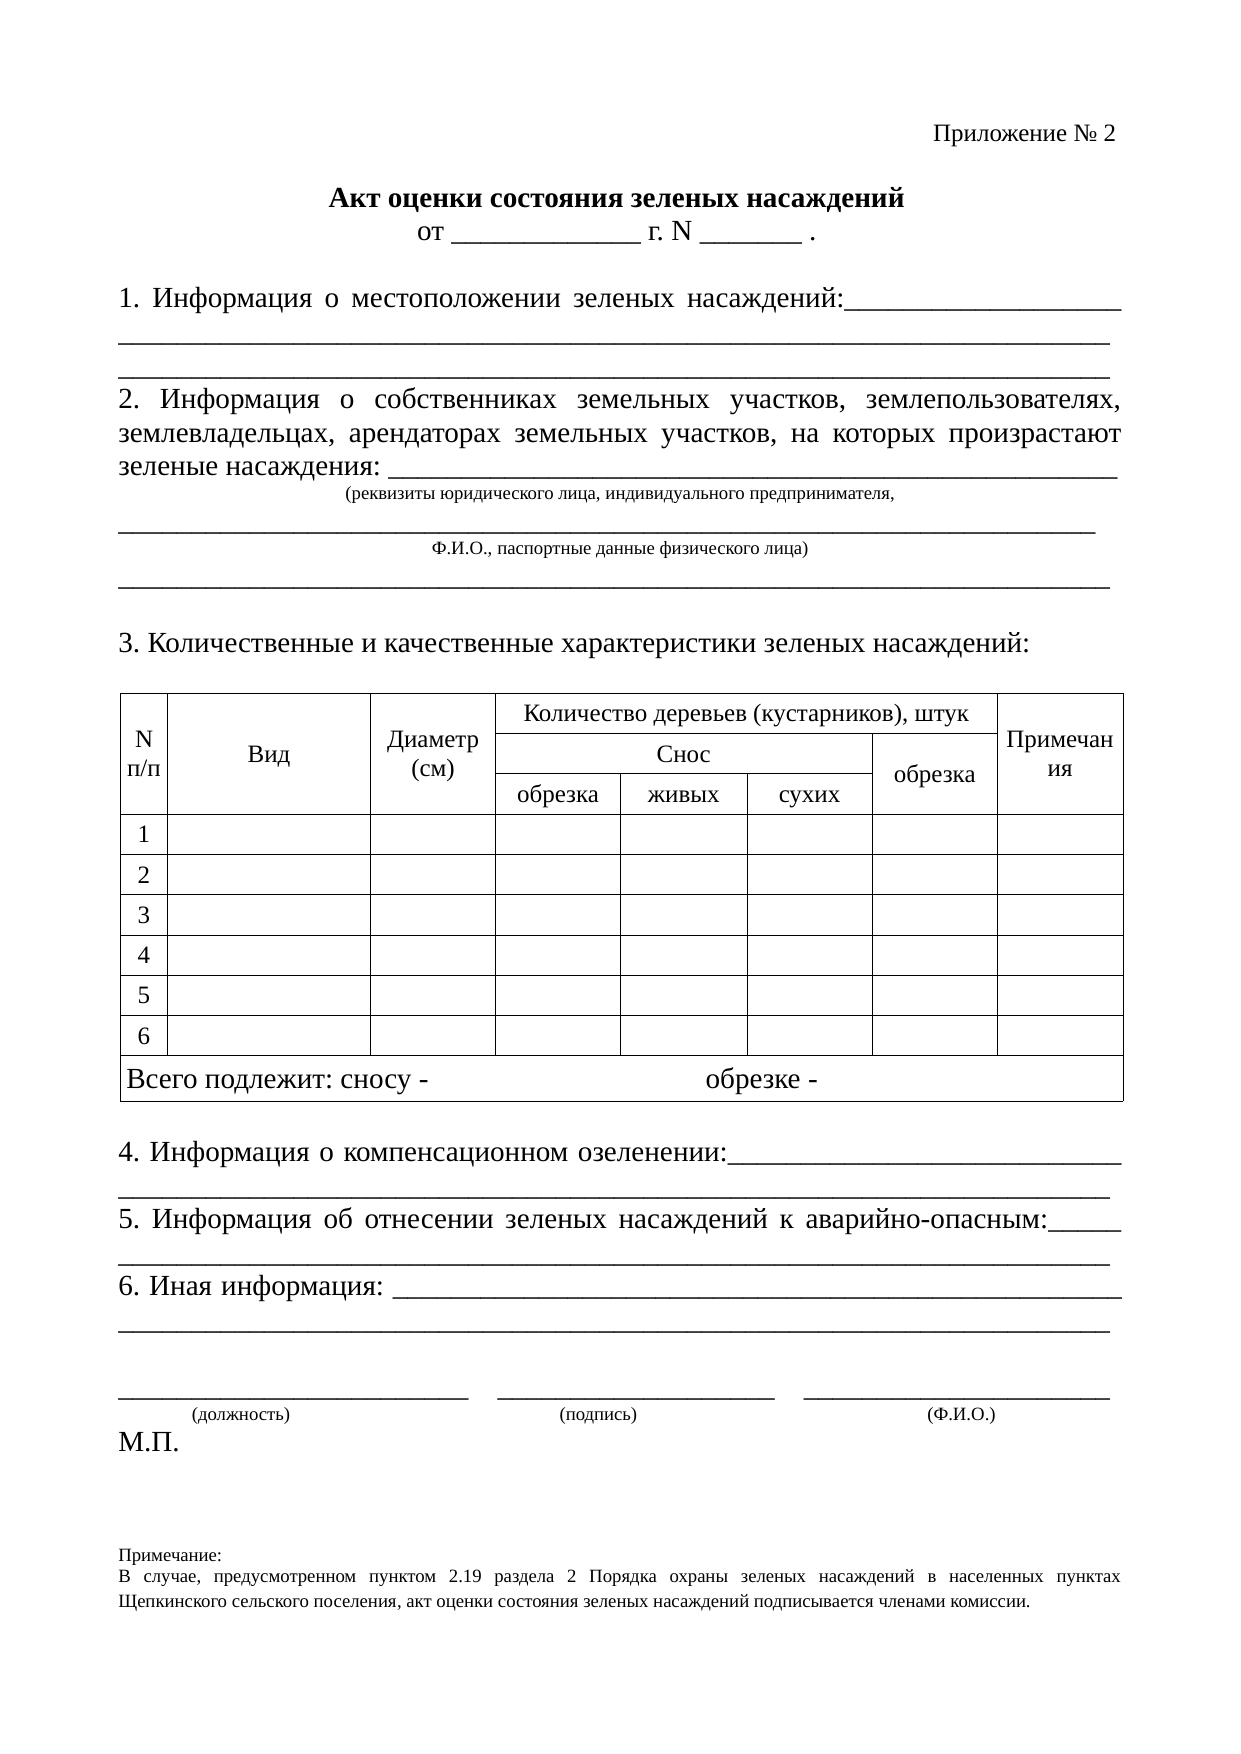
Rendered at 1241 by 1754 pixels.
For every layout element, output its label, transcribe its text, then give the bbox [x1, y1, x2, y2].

text Ф.И.О., паспортные данные физического лица) [118, 537, 1122, 558]
table_cell [496, 855, 620, 894]
table_cell [496, 895, 620, 934]
table_cell [748, 895, 872, 934]
table_cell [998, 895, 1123, 934]
text (должность) (подпись) (Ф.И.О.) [118, 1402, 1122, 1424]
table_cell [621, 1016, 747, 1055]
table_cell [873, 936, 997, 975]
table_cell [748, 1016, 872, 1055]
text Приложение № 2 [118, 118, 1122, 147]
table_cell [621, 976, 747, 1015]
table_cell живых [621, 774, 747, 813]
table_cell 5 [121, 976, 167, 1015]
table_cell [748, 815, 872, 854]
table_cell [371, 815, 495, 854]
table_cell [496, 976, 620, 1015]
table_cell [371, 895, 495, 934]
text от _____________ г. N _______ . [118, 213, 1122, 247]
table_cell [748, 976, 872, 1015]
table_cell [621, 895, 747, 934]
table_cell 6 [121, 1016, 167, 1055]
text 4. Информация о компенсационном озеленении:___________________________ ____________________________________________________________________5. Информация об отнесении зеленых насаждений к аварийно-опасным:_____ ____________________________________________________________________ 6. Иная информация: __________________________________________________ ____________________________________________________________________ [118, 1134, 1122, 1335]
table_cell Всего подлежит: сносу - обрезке - [121, 1056, 1123, 1101]
table_cell [168, 976, 370, 1015]
table_cell 4 [121, 936, 167, 975]
table_cell [873, 855, 997, 894]
table_cell [371, 855, 495, 894]
table_cell [371, 1016, 495, 1055]
text 1. Информация о местоположении зеленых насаждений:___________________ ________________________________________________________________________________________________________________________________________ [118, 281, 1122, 381]
table_cell 1 [121, 815, 167, 854]
table_cell [168, 815, 370, 854]
table_cell [873, 976, 997, 1015]
table_cell [496, 815, 620, 854]
table_cell [371, 936, 495, 975]
text М.П. [118, 1424, 1122, 1458]
table_cell [496, 1016, 620, 1055]
table_cell [748, 855, 872, 894]
text Примечание: [118, 1544, 1122, 1565]
text В случае, предусмотренном пунктом 2.19 раздела 2 Порядка охраны зеленых насаждений в населенных пунктах Щепкинского сельского поселения, акт оценки состояния зеленых насаждений подписывается членами комиссии. [118, 1565, 1122, 1612]
text ________________________ ___________________ _____________________ [118, 1369, 1122, 1402]
table_header Вид [168, 694, 370, 813]
table_cell 2 [121, 855, 167, 894]
table_cell [621, 815, 747, 854]
table_header Примечания [998, 694, 1123, 813]
table_header Количество деревьев (кустарников), штук [496, 694, 997, 733]
table_cell [998, 936, 1123, 975]
table_cell сухих [748, 774, 872, 813]
table_header N п/п [121, 694, 167, 813]
table_cell обрезка [873, 734, 997, 813]
text Акт оценки состояния зеленых насаждений [118, 180, 1122, 213]
table_cell [621, 855, 747, 894]
table_cell [621, 936, 747, 975]
table_cell [371, 976, 495, 1015]
table_cell [998, 1016, 1123, 1055]
table_cell [168, 936, 370, 975]
table_cell [168, 895, 370, 934]
table_cell [168, 855, 370, 894]
table_cell 3 [121, 895, 167, 934]
table_cell [998, 976, 1123, 1015]
text ___________________________________________________________________ [118, 503, 1122, 537]
table_cell обрезка [496, 774, 620, 813]
table_cell [998, 855, 1123, 894]
text 2. Информация о собственниках земельных участков, землепользователях, землевладельцах, арендаторах земельных участков, на которых произрастают зеленые насаждения: __________________________________________________ [118, 381, 1122, 482]
table_cell [748, 936, 872, 975]
table_cell [873, 1016, 997, 1055]
text (реквизиты юридического лица, индивидуального предпринимателя, [118, 482, 1122, 503]
table_cell [873, 895, 997, 934]
table_cell [496, 936, 620, 975]
table_cell [998, 815, 1123, 854]
table_header Диаметр (см) [371, 694, 495, 813]
table_cell [168, 1016, 370, 1055]
table_cell Снос [496, 734, 872, 773]
text 3. Количественные и качественные характеристики зеленых насаждений: [118, 626, 1122, 659]
text ____________________________________________________________________ [118, 558, 1122, 592]
table_cell [873, 815, 997, 854]
